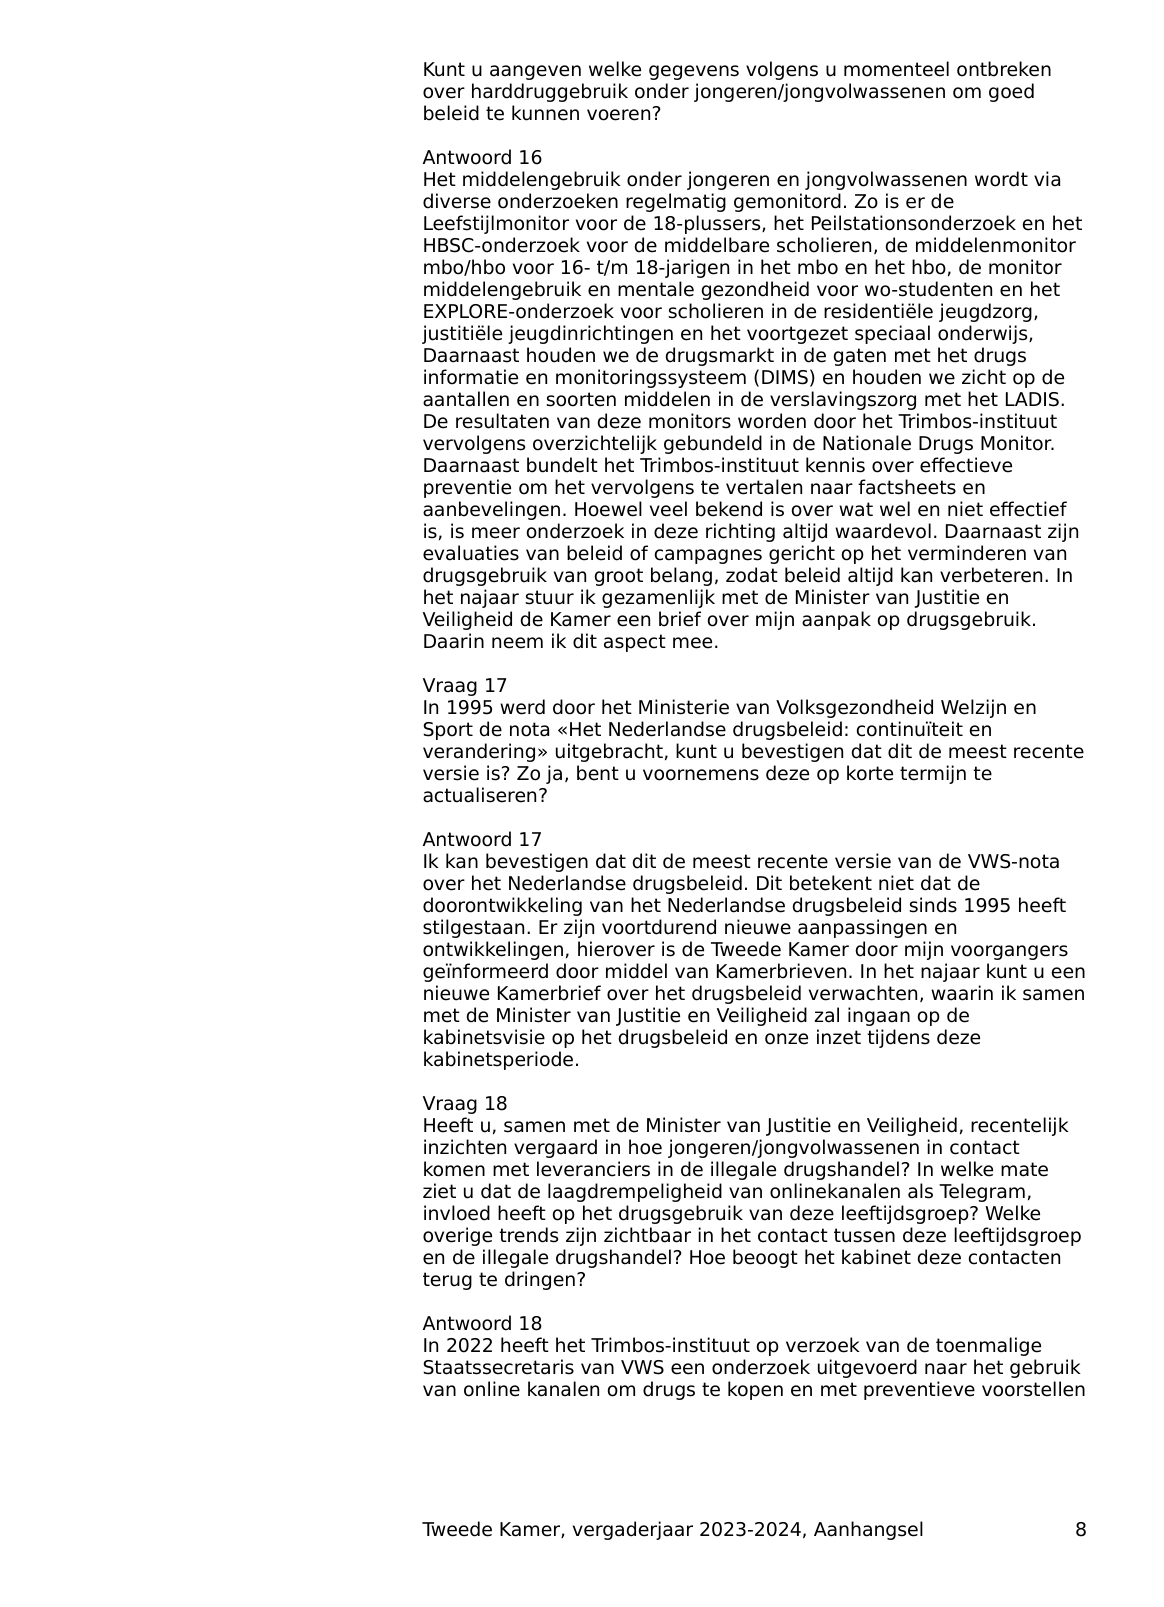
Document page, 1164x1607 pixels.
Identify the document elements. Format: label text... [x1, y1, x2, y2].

text Vraag 18 [422, 1093, 1087, 1115]
text In 1995 werd door het Ministerie van Volksgezondheid Welzijn en Sport de nota «Het Nederlandse drugsbeleid: continuïteit en verandering» uitgebracht, kunt u bevestigen dat dit de meest recente versie is? Zo ja, bent u voornemens deze op korte termijn te actualiseren? [422, 697, 1087, 807]
text Antwoord 16 [422, 147, 1087, 169]
text Ik kan bevestigen dat dit de meest recente versie van de VWS-nota over het Nederlandse drugsbeleid. Dit betekent niet dat de doorontwikkeling van het Nederlandse drugsbeleid sinds 1995 heeft stilgestaan. Er zijn voortdurend nieuwe aanpassingen en ontwikkelingen, hierover is de Tweede Kamer door mijn voorgangers geïnformeerd door middel van Kamerbrieven. In het najaar kunt u een nieuwe Kamerbrief over het drugsbeleid verwachten, waarin ik samen met de Minister van Justitie en Veiligheid zal ingaan op de kabinetsvisie op het drugsbeleid en onze inzet tijdens deze kabinetsperiode. [422, 851, 1087, 1071]
text Het middelengebruik onder jongeren en jongvolwassenen wordt via diverse onderzoeken regelmatig gemonitord. Zo is er de Leefstijlmonitor voor de 18-plussers, het Peilstationsonderzoek en het HBSC-onderzoek voor de middelbare scholieren, de middelenmonitor mbo/hbo voor 16- t/m 18-jarigen in het mbo en het hbo, de monitor middelengebruik en mentale gezondheid voor wo-studenten en het EXPLORE-onderzoek voor scholieren in de residentiële jeugdzorg, justitiële jeugdinrichtingen en het voortgezet speciaal onderwijs, Daarnaast houden we de drugsmarkt in de gaten met het drugs informatie en monitoringssysteem (DIMS) en houden we zicht op de aantallen en soorten middelen in de verslavingszorg met het LADIS. De resultaten van deze monitors worden door het Trimbos-instituut vervolgens overzichtelijk gebundeld in de Nationale Drugs Monitor. [422, 169, 1087, 455]
text Daarnaast bundelt het Trimbos-instituut kennis over effectieve preventie om het vervolgens te vertalen naar factsheets en aanbevelingen. Hoewel veel bekend is over wat wel en niet effectief is, is meer onderzoek in deze richting altijd waardevol. Daarnaast zijn evaluaties van beleid of campagnes gericht op het verminderen van drugsgebruik van groot belang, zodat beleid altijd kan verbeteren. In het najaar stuur ik gezamenlijk met de Minister van Justitie en Veiligheid de Kamer een brief over mijn aanpak op drugsgebruik. Daarin neem ik dit aspect mee. [422, 455, 1087, 653]
text Antwoord 18 [422, 1313, 1087, 1335]
text Vraag 17 [422, 675, 1087, 697]
text Kunt u aangeven welke gegevens volgens u momenteel ontbreken over harddruggebruik onder jongeren/jongvolwassenen om goed beleid te kunnen voeren? [422, 59, 1087, 125]
text In 2022 heeft het Trimbos-instituut op verzoek van de toenmalige Staatssecretaris van VWS een onderzoek uitgevoerd naar het gebruik van online kanalen om drugs te kopen en met preventieve voorstellen [422, 1335, 1087, 1401]
text Antwoord 17 [422, 829, 1087, 851]
text Heeft u, samen met de Minister van Justitie en Veiligheid, recentelijk inzichten vergaard in hoe jongeren/jongvolwassenen in contact komen met leveranciers in de illegale drugshandel? In welke mate ziet u dat de laagdrempeligheid van onlinekanalen als Telegram, invloed heeft op het drugsgebruik van deze leeftijdsgroep? Welke overige trends zijn zichtbaar in het contact tussen deze leeftijdsgroep en de illegale drugshandel? Hoe beoogt het kabinet deze contacten terug te dringen? [422, 1115, 1087, 1291]
